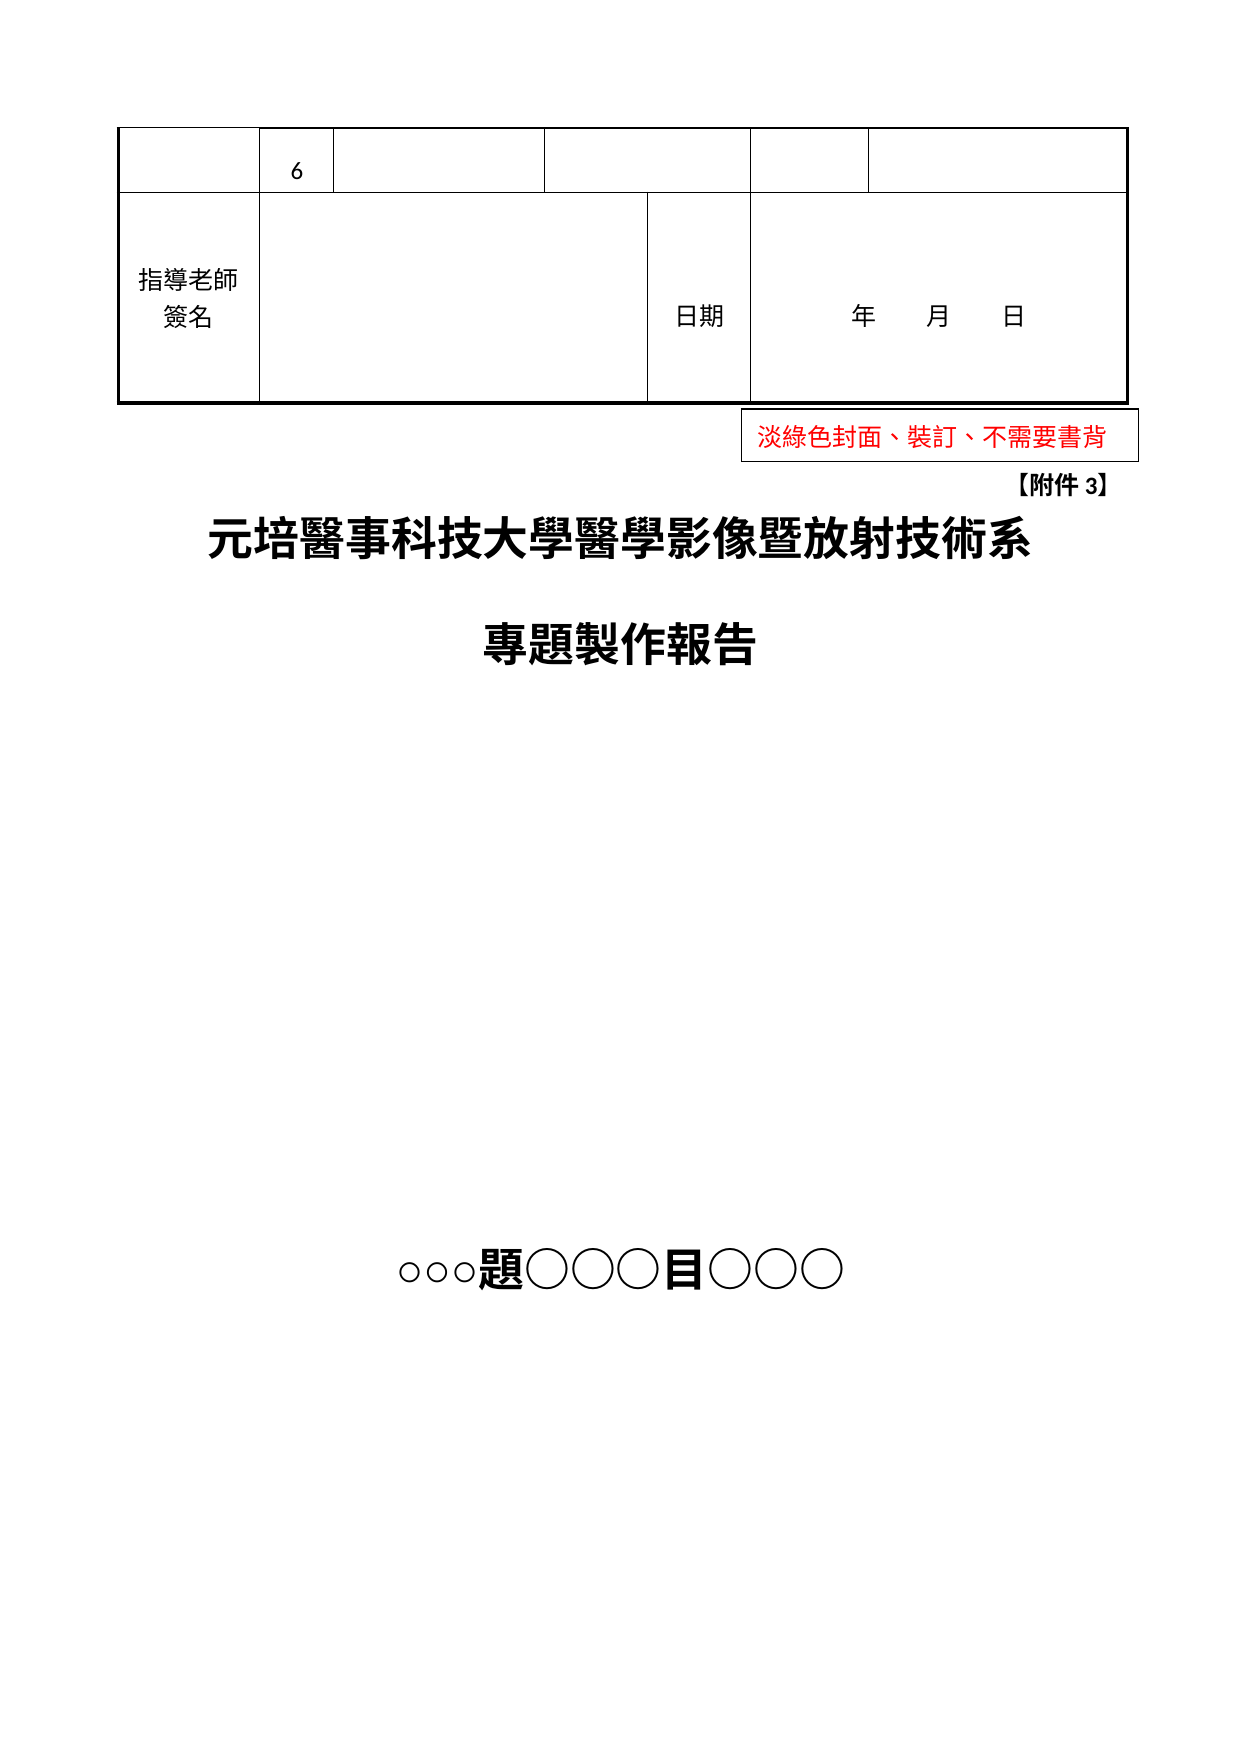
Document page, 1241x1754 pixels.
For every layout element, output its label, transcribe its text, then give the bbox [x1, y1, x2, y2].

table_cell 日期 [648, 193, 750, 401]
table_cell 指導老師簽名 [120, 193, 259, 401]
table_cell [545, 129, 750, 192]
text [742, 410, 1138, 461]
table_cell [120, 128, 259, 192]
text 淡綠色封面、裝訂、不需要書背 [757, 417, 1123, 453]
table_cell 6 [260, 129, 333, 192]
text ○○○題○○○目○○○ [118, 1193, 1122, 1318]
text 【附件3】 [118, 466, 1122, 502]
table_cell [869, 129, 1126, 192]
text 專題製作報告 [118, 568, 1122, 693]
table_cell 年 月 日 [751, 193, 1126, 401]
text 元培醫事科技大學醫學影像暨放射技術系 [118, 502, 1122, 568]
table_cell [751, 129, 868, 192]
table_cell [334, 129, 544, 192]
table_cell [260, 193, 647, 401]
